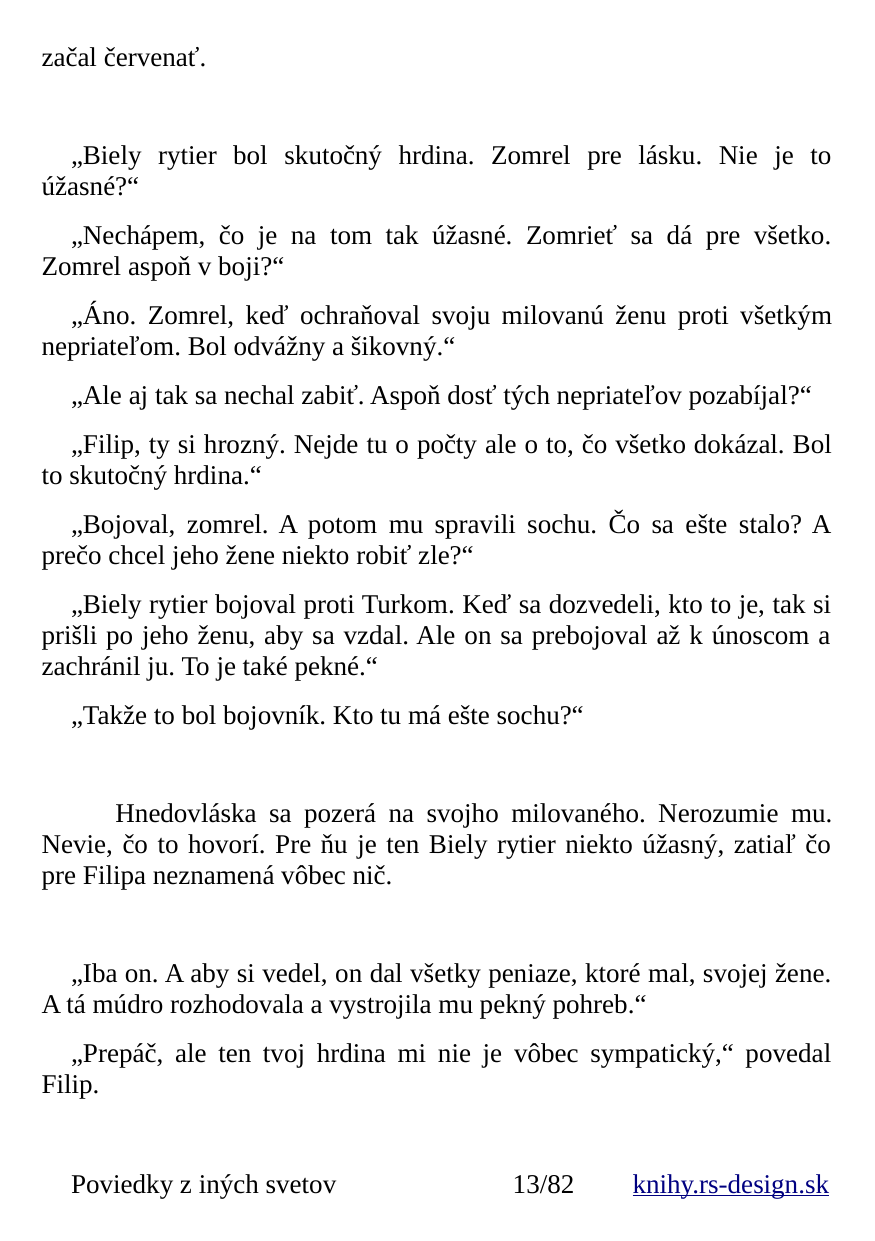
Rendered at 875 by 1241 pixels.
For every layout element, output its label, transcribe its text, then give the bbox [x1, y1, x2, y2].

text Hnedovláska sa pozerá na svojho milovaného. Nerozumie mu. Nevie, čo to hovorí. Pre ňu je ten Biely rytier niekto úžasný, zatiaľ čo pre Filipa neznamená vôbec nič. [41, 797, 833, 890]
text začal červenať. [41, 41, 833, 72]
text „Iba on. A aby si vedel, on dal všetky peniaze, ktoré mal, svojej žene. A tá múdro rozhodovala a vystrojila mu pekný pohreb.“ [41, 957, 833, 1019]
text „Ale aj tak sa nechal zabiť. Aspoň dosť tých nepriateľov pozabíjal?“ [41, 379, 833, 410]
text „Takže to bol bojovník. Kto tu má ešte sochu?“ [41, 699, 833, 730]
text „Biely rytier bojoval proti Turkom. Keď sa dozvedeli, kto to je, tak si prišli po jeho ženu, aby sa vzdal. Ale on sa prebojoval až k únoscom a zachránil ju. To je také pekné.“ [41, 588, 833, 681]
text „Filip, ty si hrozný. Nejde tu o počty ale o to, čo všetko dokázal. Bol to skutočný hrdina.“ [41, 428, 833, 490]
text „Prepáč, ale ten tvoj hrdina mi nie je vôbec sympatický,“ povedal Filip. [41, 1037, 833, 1099]
text „Bojoval, zomrel. A potom mu spravili sochu. Čo sa ešte stalo? A prečo chcel jeho žene niekto robiť zle?“ [41, 508, 833, 570]
text „Biely rytier bol skutočný hrdina. Zomrel pre lásku. Nie je to úžasné?“ [41, 139, 833, 201]
text „Nechápem, čo je na tom tak úžasné. Zomrieť sa dá pre všetko. Zomrel aspoň v boji?“ [41, 219, 833, 281]
text „Áno. Zomrel, keď ochraňoval svoju milovanú ženu proti všetkým nepriateľom. Bol odvážny a šikovný.“ [41, 299, 833, 361]
